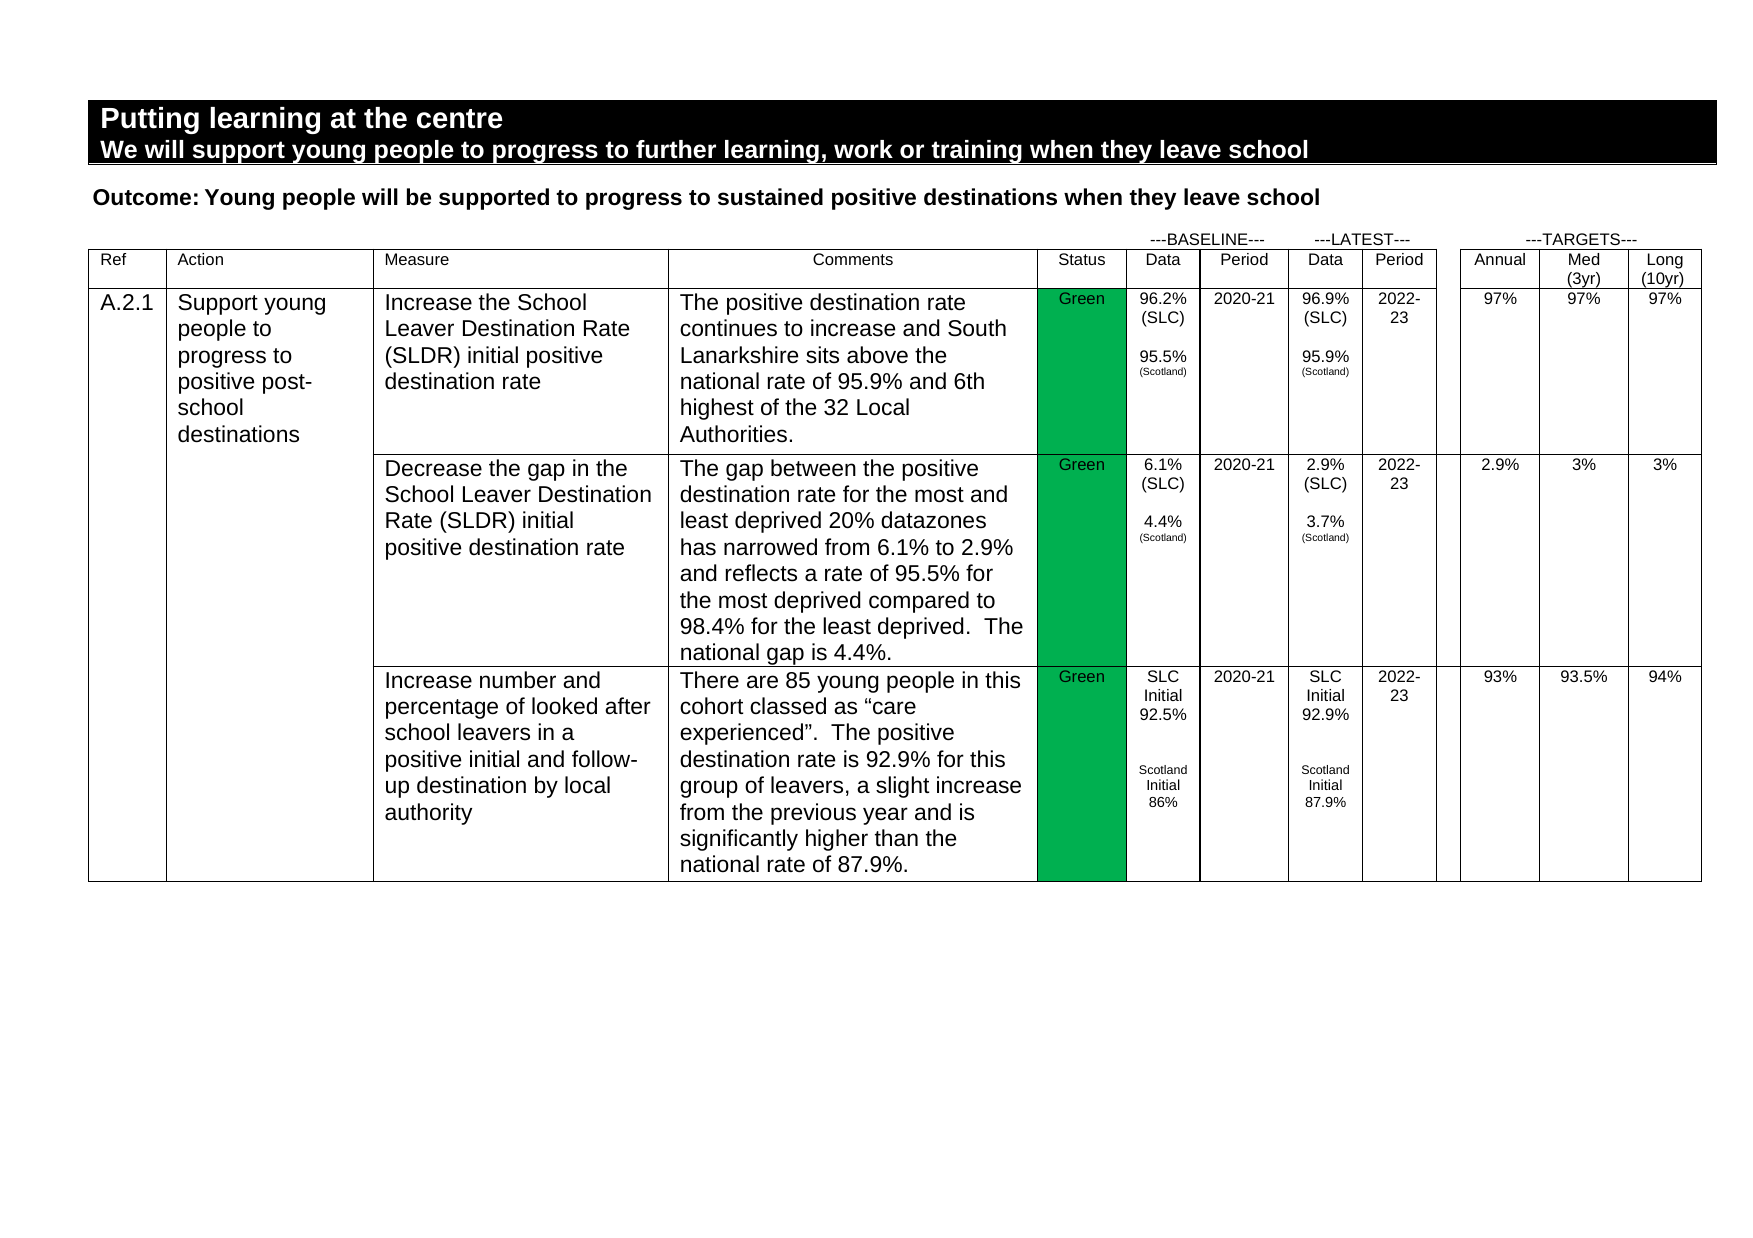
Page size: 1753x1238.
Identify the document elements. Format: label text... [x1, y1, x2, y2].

table_cell 2022-23 [1363, 455, 1436, 666]
table_cell A.2.1 [89, 289, 166, 881]
table_cell 96.9% (SLC) 95.9% (Scotland) [1289, 289, 1362, 454]
table_header [1436, 229, 1461, 248]
table_cell 3% [1629, 455, 1701, 666]
table_cell 2020-21 [1201, 455, 1288, 666]
table_cell 6.1% (SLC) 4.4% (Scotland) [1127, 455, 1199, 666]
table_cell 2.9% [1461, 455, 1539, 666]
table_cell 97% [1629, 289, 1701, 454]
table_cell [166, 882, 491, 1147]
table_cell 3% [1540, 455, 1628, 666]
table_cell Increase number and percentage of looked after school leavers in a positive initial and follow-up destination by local authority [374, 667, 668, 881]
text Outcome: Young people will be supported to progress to sustained positive destinations when they leave school [92, 184, 1735, 210]
table_cell Green [1038, 455, 1126, 666]
table_cell The positive destination rate continues to increase and South Lanarkshire sits above the national rate of 95.9% and 6th highest of the 32 Local Authorities. [669, 289, 1037, 454]
table_cell Action [167, 250, 373, 288]
table_cell SLC Initial 92.9% Scotland Initial 87.9% [1289, 667, 1362, 881]
table_cell 2022-23 [1363, 667, 1436, 881]
table_cell Med (3yr) [1540, 250, 1628, 288]
table_cell The gap between the positive destination rate for the most and least deprived 20% datazones has narrowed from 6.1% to 2.9% and reflects a rate of 95.5% for the most deprived compared to 98.4% for the least deprived. The national gap is 4.4%. [669, 455, 1037, 666]
table_cell Comments [669, 250, 1037, 288]
table_cell [1008, 882, 1598, 1147]
table_cell Data [1127, 250, 1199, 288]
table_cell 97% [1461, 289, 1539, 454]
table_cell [1598, 882, 1702, 1147]
table_cell Long (10yr) [1629, 250, 1701, 288]
table_cell Annual [1461, 250, 1539, 288]
table_cell SLC Initial 92.5% Scotland Initial 86% [1127, 667, 1199, 881]
table_cell There are 85 young people in this cohort classed as “care experienced”. The positive destination rate is 92.9% for this group of leavers, a slight increase from the previous year and is significantly higher than the national rate of 87.9%. [669, 667, 1037, 881]
table_cell Support young people to progress to positive post-school destinations [167, 289, 373, 881]
table_cell 94% [1629, 667, 1701, 881]
table_header Putting learning at the centre We will support young people to progress to further learning, work or training when they leave school [89, 101, 1716, 163]
table_cell Measure [374, 250, 668, 288]
table_cell Data [1289, 250, 1362, 288]
table_cell Period [1363, 250, 1436, 288]
table_cell 97% [1540, 289, 1628, 454]
table_cell Status [1038, 250, 1126, 288]
table_header [89, 229, 166, 248]
table_cell [1437, 455, 1460, 666]
table_cell Green [1038, 289, 1126, 454]
table_header [373, 229, 668, 248]
table_cell [491, 882, 1008, 1147]
table_header ---TARGETS--- [1461, 229, 1702, 248]
table_cell 2020-21 [1201, 667, 1288, 881]
table_header ---LATEST--- [1289, 229, 1436, 248]
table_cell 93.5% [1540, 667, 1628, 881]
table_header [166, 229, 373, 248]
table_cell [89, 882, 166, 1147]
table_header ---BASELINE--- [1126, 229, 1288, 248]
table_cell [1437, 249, 1460, 288]
table_header [668, 229, 1037, 248]
table_cell Decrease the gap in the School Leaver Destination Rate (SLDR) initial positive destination rate [374, 455, 668, 666]
table_cell Increase the School Leaver Destination Rate (SLDR) initial positive destination rate [374, 289, 668, 454]
table_cell 2.9% (SLC) 3.7% (Scotland) [1289, 455, 1362, 666]
table_cell [1437, 667, 1460, 881]
table_cell 2020-21 [1201, 289, 1288, 454]
table_cell Ref [89, 250, 166, 288]
table_cell 2022-23 [1363, 289, 1436, 454]
table_cell Period [1201, 250, 1288, 288]
table_header [1038, 229, 1126, 248]
table_cell 96.2% (SLC) 95.5% (Scotland) [1127, 289, 1199, 454]
table_cell Green [1038, 667, 1126, 881]
table_cell [1437, 288, 1460, 454]
table_cell 93% [1461, 667, 1539, 881]
